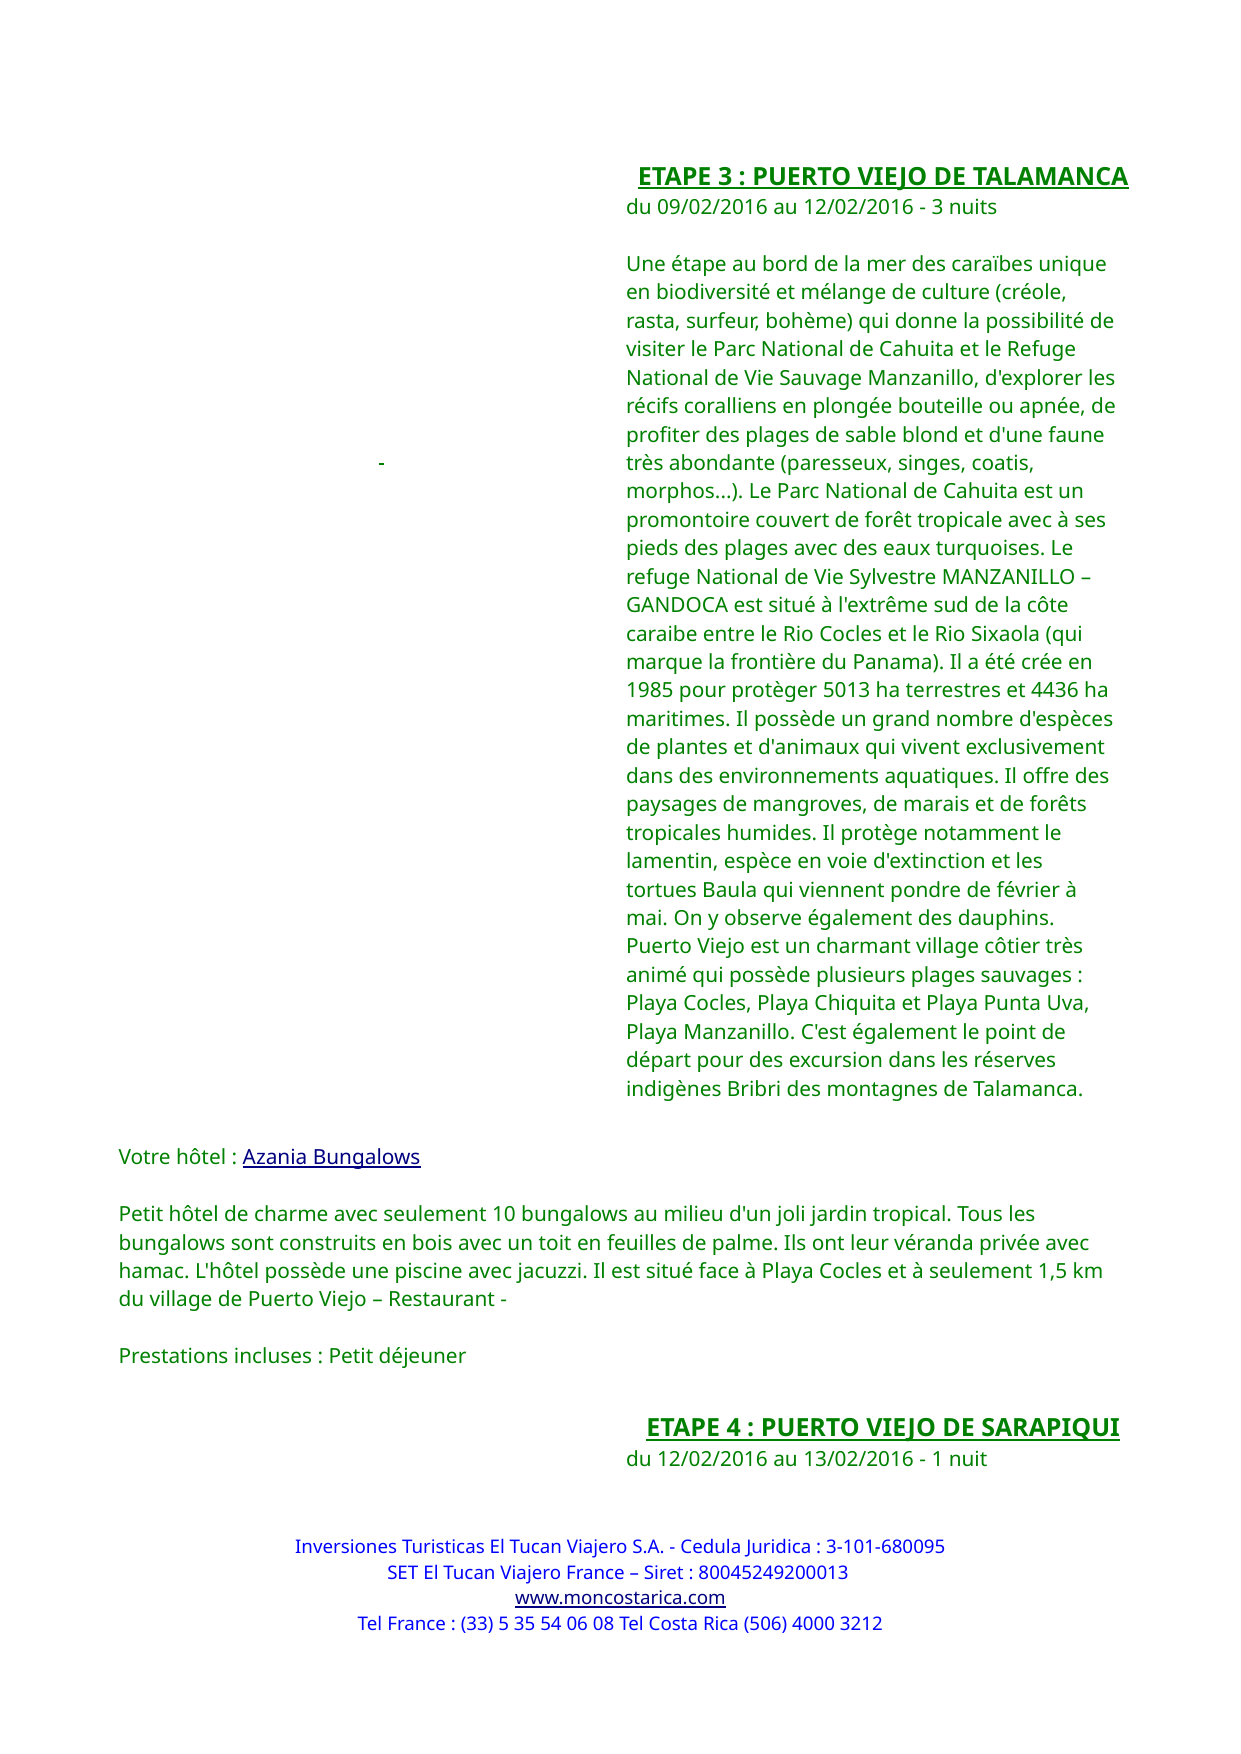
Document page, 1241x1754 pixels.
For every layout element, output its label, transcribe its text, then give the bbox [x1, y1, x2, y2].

table_header ETAPE 3 : PUERTO VIEJO DE TALAMANCA du 09/02/2016 au 12/02/2016 - 3 nuits Une étape au bord de la mer des caraïbes unique en biodiversité et mélange de culture (créole, rasta, surfeur, bohème) qui donne la possibilité de visiter le Parc National de Cahuita et le Refuge National de Vie Sauvage Manzanillo, d'explorer les récifs coralliens en plongée bouteille ou apnée, de profiter des plages de sable blond et d'une faune très abondante (paresseux, singes, coatis, morphos...). Le Parc National de Cahuita est un promontoire couvert de forêt tropicale avec à ses pieds des plages avec des eaux turquoises. Le refuge National de Vie Sylvestre MANZANILLO – GANDOCA est situé à l'extrême sud de la côte caraibe entre le Rio Cocles et le Rio Sixaola (qui marque la frontière du Panama). Il a été crée en 1985 pour protèger 5013 ha terrestres et 4436 ha maritimes. Il possède un grand nombre d'espèces de plantes et d'animaux qui vivent exclusivement dans des environnements aquatiques. Il offre des paysages de mangroves, de marais et de forêts tropicales humides. Il protège notamment le lamentin, espèce en voie d'extinction et les tortues Baula qui viennent pondre de février à mai. On y observe également des dauphins. Puerto Viejo est un charmant village côtier très animé qui possède plusieurs plages sauvages : Playa Cocles, Playa Chiquita et Playa Punta Uva, Playa Manzanillo. C'est également le point de départ pour des excursion dans les réserves indigènes Bribri des montagnes de Talamanca. [620, 153, 1122, 1108]
table_header [118, 1404, 620, 1478]
table_header [118, 153, 620, 1108]
text Prestations incluses : Petit déjeuner [118, 1342, 1122, 1370]
text Petit hôtel de charme avec seulement 10 bungalows au milieu d'un joli jardin tropical. Tous les bungalows sont construits en bois avec un toit en feuilles de palme. Ils ont leur véranda privée avec hamac. L'hôtel possède une piscine avec jacuzzi. Il est situé face à Playa Cocles et à seulement 1,5 km du village de Puerto Viejo – Restaurant - [118, 1199, 1122, 1313]
text Votre hôtel : Azania Bungalows [118, 1142, 1122, 1170]
table_header ETAPE 4 : PUERTO VIEJO DE SARAPIQUI du 12/02/2016 au 13/02/2016 - 1 nuit [620, 1404, 1122, 1478]
